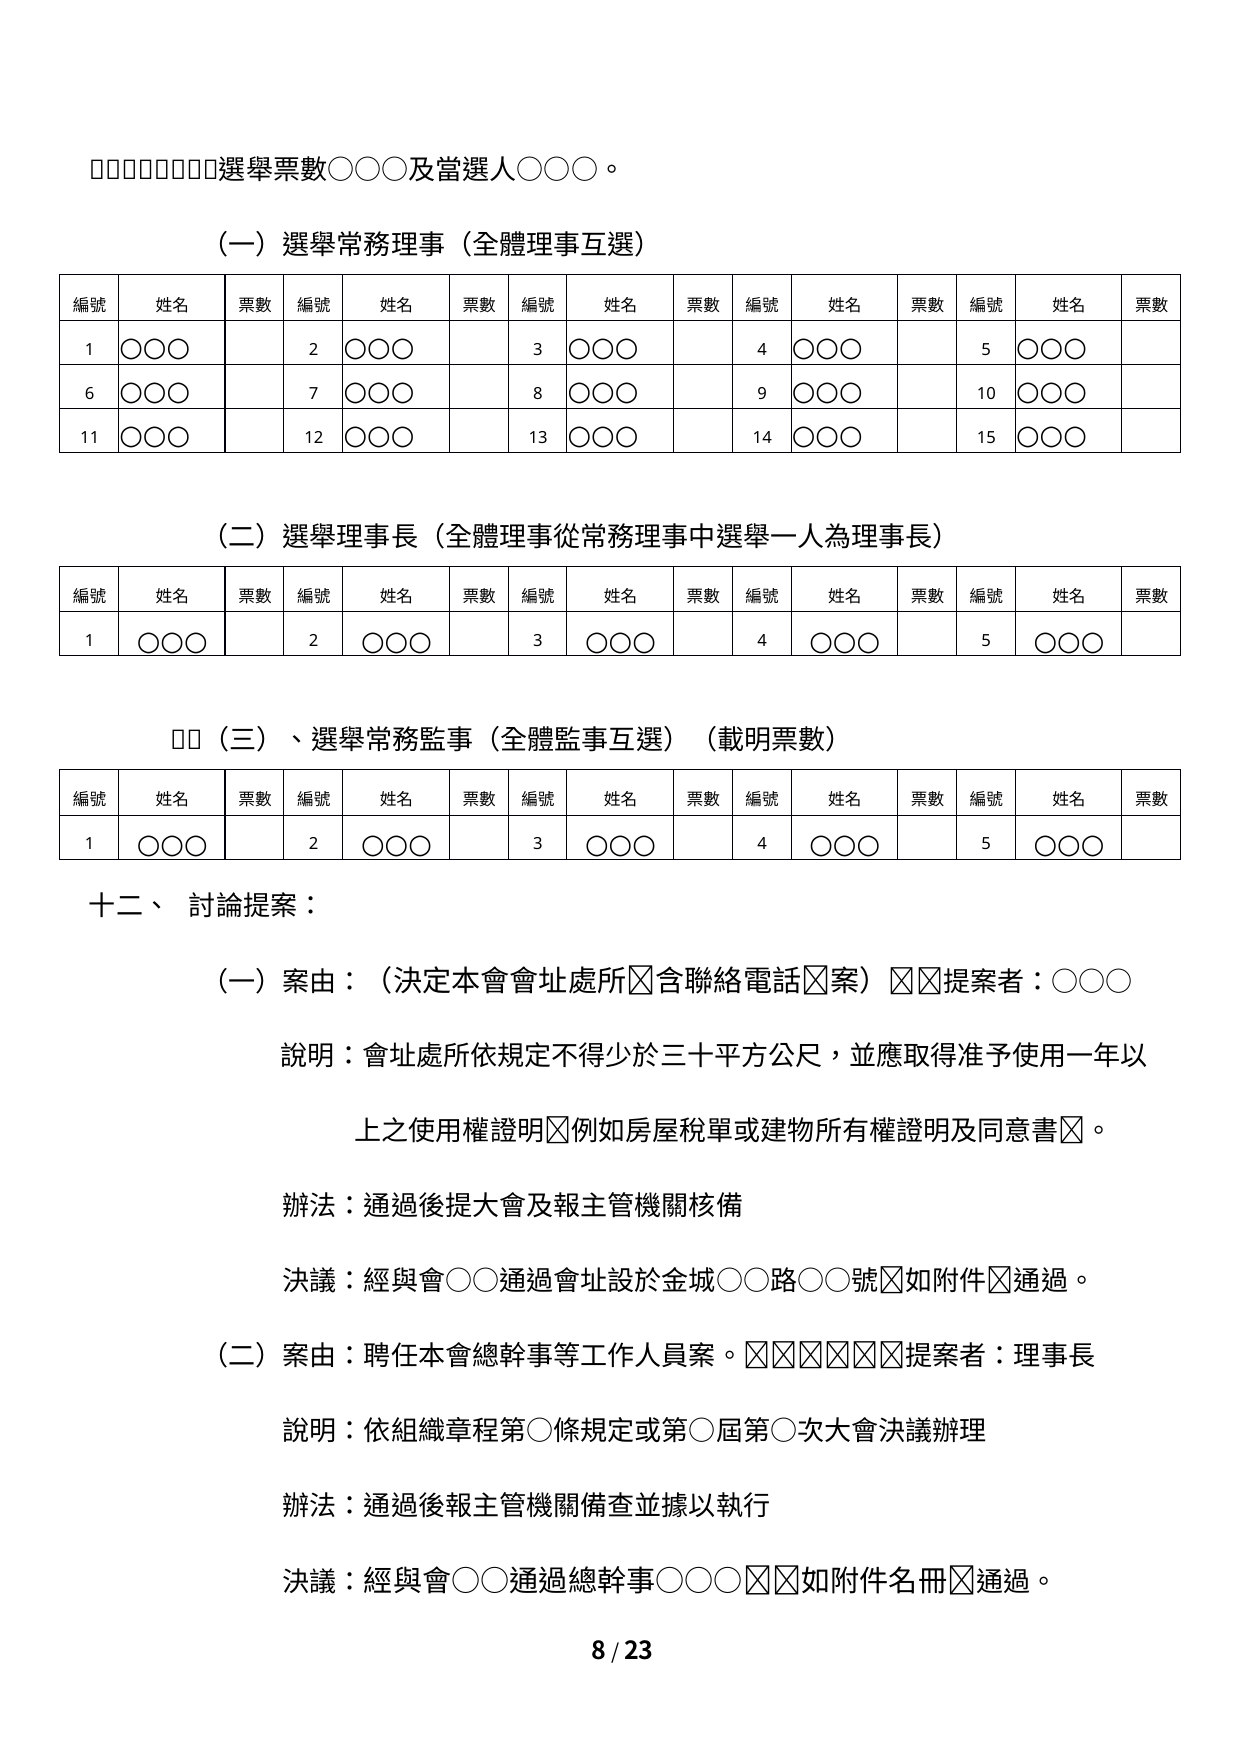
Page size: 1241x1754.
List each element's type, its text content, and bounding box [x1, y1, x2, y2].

table_header 姓名 [1016, 770, 1121, 814]
table_cell 1 [60, 816, 118, 859]
table_header 編號 [957, 770, 1015, 814]
table_cell ○○○ [343, 612, 449, 655]
table_cell [226, 409, 283, 452]
table_cell ○○○ [343, 321, 449, 364]
table_cell 4 [733, 816, 791, 859]
table_cell 1 [60, 321, 118, 364]
table_header 姓名 [119, 275, 224, 320]
table_cell [674, 409, 732, 452]
table_cell 5 [957, 816, 1015, 859]
table_cell 14 [733, 409, 791, 452]
table_header 姓名 [792, 770, 897, 814]
text 說明：會址處所依規定不得少於三十平方公尺，並應取得准予使用一年以上之使用權證明例如房屋稅單或建物所有權證明及同意書。 [281, 1010, 1152, 1160]
table_header 編號 [284, 567, 342, 611]
table_cell 6 [60, 365, 118, 408]
table_cell ○○○ [792, 365, 897, 408]
table_cell [1122, 816, 1180, 859]
table_header 票數 [674, 567, 732, 611]
table_cell 3 [509, 321, 566, 364]
table_cell 11 [60, 409, 118, 452]
table_cell [898, 365, 956, 408]
table_header 姓名 [343, 770, 449, 814]
table_cell 13 [509, 409, 566, 452]
table_header 票數 [898, 770, 956, 814]
table_header 編號 [957, 275, 1015, 320]
table_cell ○○○ [792, 816, 897, 859]
table_cell 2 [284, 816, 342, 859]
table_cell 3 [509, 612, 566, 655]
table_cell ○○○ [343, 816, 449, 859]
table_cell ○○○ [567, 816, 673, 859]
table_cell 2 [284, 612, 342, 655]
table_cell ○○○ [1016, 365, 1121, 408]
table_header 編號 [60, 275, 118, 320]
table_cell ○○○ [567, 365, 673, 408]
text 決議：經與會○○通過會址設於金城○○路○○號如附件通過。 [201, 1235, 1152, 1310]
table_header 姓名 [343, 275, 449, 320]
table_cell 5 [957, 321, 1015, 364]
table_header 姓名 [119, 567, 224, 611]
table_cell 4 [733, 321, 791, 364]
text 選舉票數○○○及當選人○○○。 [89, 124, 1152, 199]
table_cell [898, 321, 956, 364]
table_cell ○○○ [119, 816, 224, 859]
table_header 票數 [226, 770, 283, 814]
table_cell [450, 816, 508, 859]
table_cell 5 [957, 612, 1015, 655]
table_cell 2 [284, 321, 342, 364]
table_cell [450, 612, 508, 655]
table_header 姓名 [567, 567, 673, 611]
text （二）案由：聘任本會總幹事等工作人員案。提案者：理事長 [201, 1310, 1152, 1385]
table_header 編號 [509, 275, 566, 320]
table_cell [450, 321, 508, 364]
table_cell ○○○ [343, 409, 449, 452]
table_header 編號 [509, 567, 566, 611]
table_header 票數 [674, 275, 732, 320]
table_cell ○○○ [567, 612, 673, 655]
text （一）案由：（決定本會會址處所含聯絡電話案）提案者：○○○ [201, 935, 1152, 1010]
table_header 編號 [957, 567, 1015, 611]
table_cell [226, 365, 283, 408]
text （三）、選舉常務監事（全體監事互選）（載明票數） [89, 694, 1152, 769]
table_cell ○○○ [792, 321, 897, 364]
table_cell [450, 365, 508, 408]
table_cell [1122, 409, 1180, 452]
table_cell 7 [284, 365, 342, 408]
text 說明：依組織章程第○條規定或第○屆第○次大會決議辦理 [201, 1385, 1152, 1460]
table_header 票數 [898, 275, 956, 320]
table_header 編號 [284, 275, 342, 320]
table_cell [674, 612, 732, 655]
table_header 票數 [450, 275, 508, 320]
table_cell ○○○ [1016, 321, 1121, 364]
table_cell [1122, 321, 1180, 364]
table_cell ○○○ [119, 612, 224, 655]
table_header 姓名 [567, 275, 673, 320]
text 辦法：通過後報主管機關備查並據以執行 [201, 1460, 1152, 1535]
table_cell ○○○ [1016, 612, 1121, 655]
table_cell [226, 321, 283, 364]
table_header 編號 [60, 567, 118, 611]
table_cell 15 [957, 409, 1015, 452]
table_header 姓名 [119, 770, 224, 814]
table_header 姓名 [343, 567, 449, 611]
table_cell 4 [733, 612, 791, 655]
table_cell 1 [60, 612, 118, 655]
text 決議：經與會○○通過總幹事○○○如附件名冊通過。 [201, 1535, 1152, 1610]
table_header 姓名 [792, 275, 897, 320]
table_cell ○○○ [119, 409, 224, 452]
table_header 票數 [226, 275, 283, 320]
table_header 編號 [733, 770, 791, 814]
table_cell [1122, 612, 1180, 655]
table_header 票數 [1122, 567, 1180, 611]
table_header 編號 [60, 770, 118, 814]
table_cell ○○○ [792, 409, 897, 452]
table_cell 3 [509, 816, 566, 859]
table_cell [450, 409, 508, 452]
table_cell 12 [284, 409, 342, 452]
table_cell [674, 816, 732, 859]
table_cell [674, 365, 732, 408]
table_header 姓名 [1016, 567, 1121, 611]
table_cell 9 [733, 365, 791, 408]
table_cell [226, 612, 283, 655]
table_header 姓名 [567, 770, 673, 814]
table_header 票數 [226, 567, 283, 611]
text （一）選舉常務理事（全體理事互選） [201, 199, 1152, 274]
table_cell ○○○ [567, 321, 673, 364]
table_cell [674, 321, 732, 364]
table_header 編號 [284, 770, 342, 814]
table_cell 10 [957, 365, 1015, 408]
table_cell [898, 816, 956, 859]
table_header 編號 [733, 275, 791, 320]
table_cell [1122, 365, 1180, 408]
table_cell [898, 612, 956, 655]
text 辦法：通過後提大會及報主管機關核備 [201, 1160, 1152, 1235]
table_header 票數 [674, 770, 732, 814]
table_cell ○○○ [119, 321, 224, 364]
table_header 姓名 [792, 567, 897, 611]
table_cell ○○○ [343, 365, 449, 408]
table_header 票數 [1122, 770, 1180, 814]
table_header 票數 [450, 770, 508, 814]
table_header 姓名 [1016, 275, 1121, 320]
table_header 票數 [898, 567, 956, 611]
table_cell ○○○ [792, 612, 897, 655]
list 討論提案： [89, 860, 1152, 935]
table_cell 8 [509, 365, 566, 408]
table_cell ○○○ [1016, 409, 1121, 452]
table_cell [898, 409, 956, 452]
table_header 編號 [733, 567, 791, 611]
table_cell ○○○ [119, 365, 224, 408]
table_cell [226, 816, 283, 859]
table_header 票數 [1122, 275, 1180, 320]
table_header 票數 [450, 567, 508, 611]
text （二）選舉理事長（全體理事從常務理事中選舉一人為理事長） [201, 491, 1152, 566]
table_cell ○○○ [1016, 816, 1121, 859]
table_cell ○○○ [567, 409, 673, 452]
table_header 編號 [509, 770, 566, 814]
